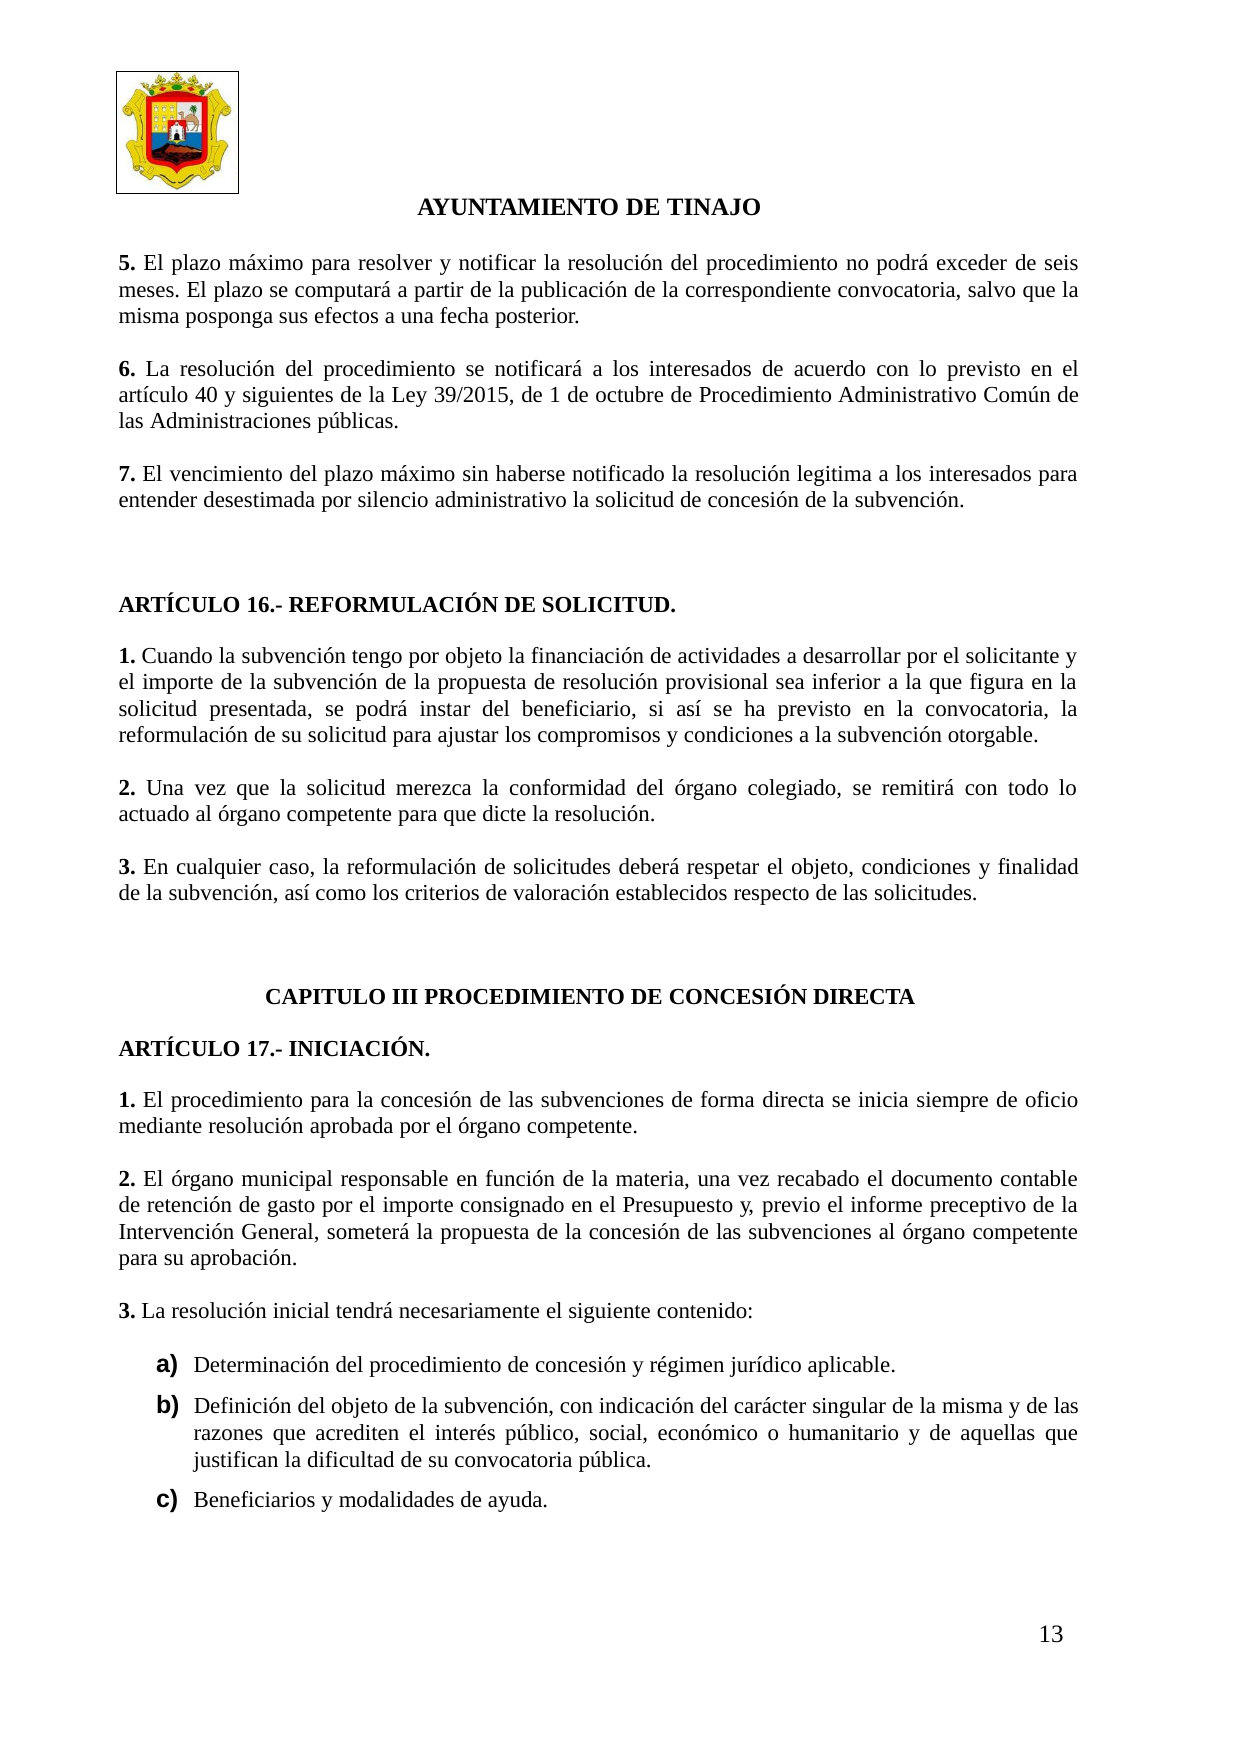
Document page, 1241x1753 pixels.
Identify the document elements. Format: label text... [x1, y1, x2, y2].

text CAPITULO III PROCEDIMIENTO DE CONCESIÓN DIRECTA [265, 984, 941, 1009]
text actuado al órgano competente para que dicte la resolución. [118, 801, 680, 826]
text . Cuando la subvención tengo por objeto la financiación de actividades a desarrollar por el solicitante y [130, 643, 1101, 668]
text las Administraciones públicas. [118, 408, 1102, 434]
picture [117, 72, 238, 193]
text justifican la dificultad de su convocatoria pública. [193, 1447, 1101, 1472]
text reformulación de su solicitud para ajustar los compromisos y condiciones a la subvención otorgable. [118, 722, 1101, 747]
text . La resolución del procedimiento se notificará a los interesados de acuerdo con lo previsto en el [130, 356, 1101, 381]
text 3 [118, 854, 130, 879]
text el importe de la subvención de la propuesta de resolución provisional sea inferior a la que figura en la [118, 669, 1101, 695]
text misma posponga sus efectos a una fecha posterior. [118, 303, 1101, 328]
text de retención de gasto por el importe consignado en el Presupuesto y, previo el informe preceptivo de la [118, 1192, 1101, 1218]
text 6 [118, 356, 130, 381]
text . El plazo máximo para resolver y notificar la resolución del procedimiento no podrá exceder de seis [130, 250, 1101, 276]
text meses. El plazo se computará a partir de la publicación de la correspondiente convocatoria, salvo que la [118, 277, 1101, 302]
text . El vencimiento del plazo máximo sin haberse notificado la resolución legitima a los interesados para [130, 461, 1100, 487]
text AYUNTAMIENTO DE TINAJO [417, 193, 789, 221]
text 3 [1051, 1621, 1088, 1648]
text 1 [118, 643, 130, 668]
text 5 [118, 250, 130, 276]
text . El procedimiento para la concesión de las subvenciones de forma directa se inicia siempre de oficio [130, 1087, 1101, 1112]
text . La resolución inicial tendrá necesariamente el siguiente contenido: [130, 1298, 777, 1323]
text b) Definición del objeto de la subvención, con indicación del carácter singular de la misma y de las [156, 1392, 1101, 1419]
text de la subvención, así como los criterios de valoración establecidos respecto de las solicitudes. [118, 880, 1001, 906]
text ARTÍCULO 17.- INICIACIÓN. [118, 1036, 941, 1061]
text mediante resolución aprobada por el órgano competente. [118, 1113, 662, 1139]
text para su aprobación. [118, 1245, 1101, 1270]
text 1 [1038, 1621, 1051, 1648]
text . El órgano municipal responsable en función de la materia, una vez recabado el documento contable [130, 1166, 1101, 1191]
text a) Determinación del procedimiento de concesión y régimen jurídico aplicable. [156, 1350, 919, 1378]
text 2 [118, 775, 130, 800]
text razones que acrediten el interés público, social, económico o humanitario y de aquellas que [193, 1420, 1101, 1446]
text 1 [118, 1087, 130, 1112]
text . Una vez que la solicitud merezca la conformidad del órgano colegiado, se remitirá con todo lo [130, 775, 1100, 800]
text Intervención General, someterá la propuesta de la concesión de las subvenciones al órgano competente [118, 1219, 1101, 1244]
text c) Beneficiarios y modalidades de ayuda. [156, 1486, 572, 1513]
text . En cualquier caso, la reformulación de solicitudes deberá respetar el objeto, condiciones y finalidad [130, 854, 1101, 879]
text 2 [118, 1166, 130, 1191]
text 7 [118, 461, 130, 487]
text artículo 40 y siguientes de la Ley 39/2015, de 1 de octubre de Procedimiento Administrativo Común de [118, 382, 1102, 407]
text entender desestimada por silencio administrativo la solicitud de concesión de la subvención. [118, 487, 987, 513]
text ARTÍCULO 16.- REFORMULACIÓN DE SOLICITUD. [118, 592, 701, 617]
text solicitud presentada, se podrá instar del beneficiario, si así se ha previsto en la convocatoria, la [118, 696, 1101, 721]
text 3 [118, 1298, 130, 1323]
